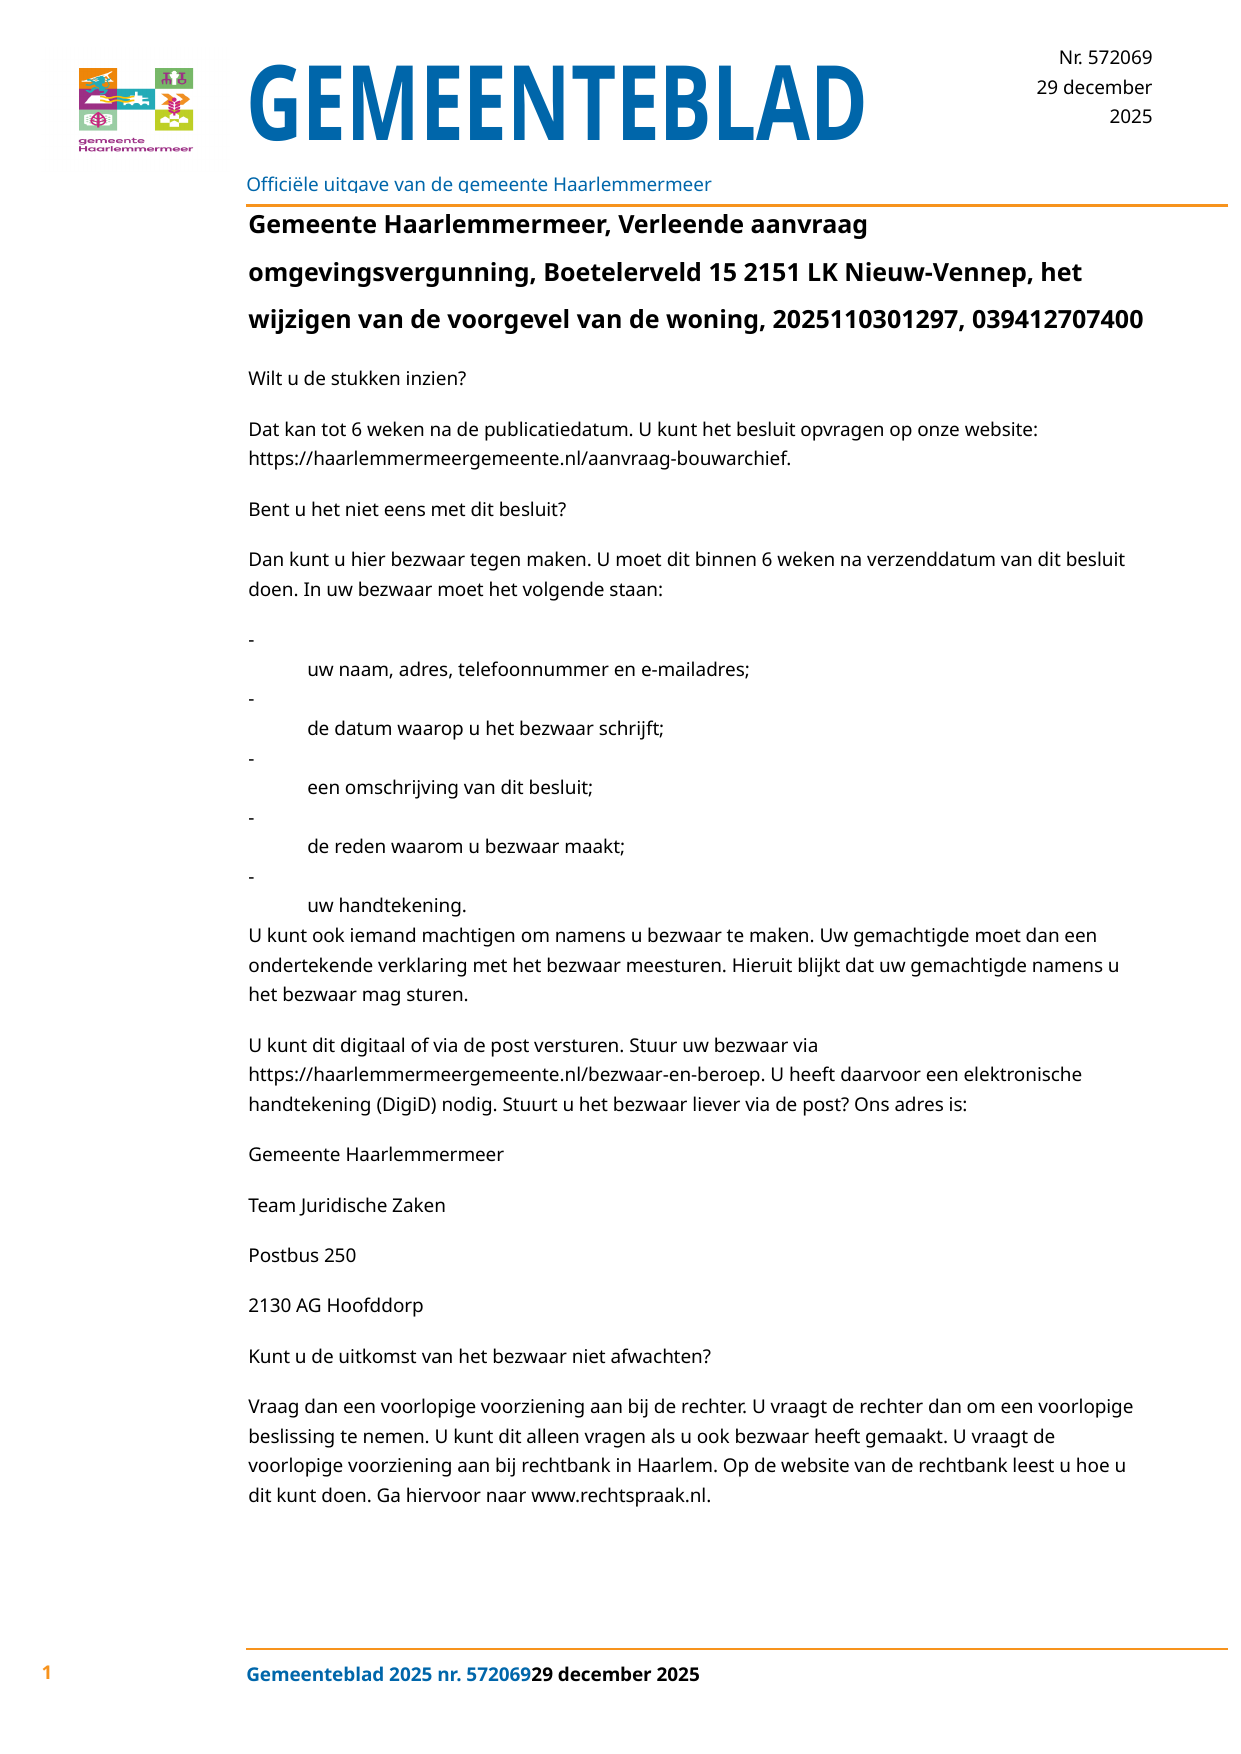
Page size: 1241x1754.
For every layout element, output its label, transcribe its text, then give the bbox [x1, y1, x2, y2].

text Dan kunt u hier bezwaar tegen maken. U moet dit binnen 6 weken na verzenddatum van dit besluit doen. In uw bezwaar moet het volgende staan: [248, 546, 1152, 602]
list de reden waarom u bezwaar maakt; [248, 833, 1152, 859]
text Gemeente Haarlemmermeer, Verleende aanvraag omgevingsvergunning, Boetelerveld 15 2151 LK Nieuw-Vennep, het wijzigen van de voorgevel van de woning, 2025110301297, 039412707400 [248, 207, 1152, 336]
text Team Juridische Zaken [248, 1192, 1152, 1217]
text Gemeente Haarlemmermeer [248, 1141, 1152, 1167]
picture [41, 47, 231, 172]
text Wilt u de stukken inzien? [248, 366, 1152, 391]
list de datum waarop u het bezwaar schrijft; [248, 715, 1152, 741]
text U kunt ook iemand machtigen om namens u bezwaar te maken. Uw gemachtigde moet dan een ondertekende verklaring met het bezwaar meesturen. Hieruit blijkt dat uw gemachtigde namens u het bezwaar mag sturen. [248, 922, 1152, 1007]
text 2130 AG Hoofddorp [248, 1293, 1152, 1318]
text Bent u het niet eens met dit besluit? [248, 496, 1152, 522]
text U kunt dit digitaal of via de post versturen. Stuur uw bezwaar via https://haarlemmermeergemeente.nl/bezwaar-en-beroep. U heeft daarvoor een elektronische handtekening (DigiD) nodig. Stuurt u het bezwaar liever via de post? Ons adres is: [248, 1032, 1152, 1117]
list uw handtekening. [248, 893, 1152, 918]
list een omschrijving van dit besluit; [248, 774, 1152, 800]
list uw naam, adres, telefoonnummer en e-mailadres; [248, 656, 1152, 682]
text Postbus 250 [248, 1242, 1152, 1268]
text Kunt u de uitkomst van het bezwaar niet afwachten? [248, 1343, 1152, 1369]
text Dat kan tot 6 weken na de publicatiedatum. U kunt het besluit opvragen op onze website: https://haarlemmermeergemeente.nl/aanvraag-bouwarchief. [248, 416, 1152, 471]
text Vraag dan een voorlopige voorziening aan bij de rechter. U vraagt de rechter dan om een voorlopige beslissing te nemen. U kunt dit alleen vragen als u ook bezwaar heeft gemaakt. U vraagt de voorlopige voorziening aan bij rechtbank in Haarlem. Op de website van de rechtbank leest u hoe u dit kunt doen. Ga hiervoor naar www.rechtspraak.nl. [248, 1393, 1152, 1508]
